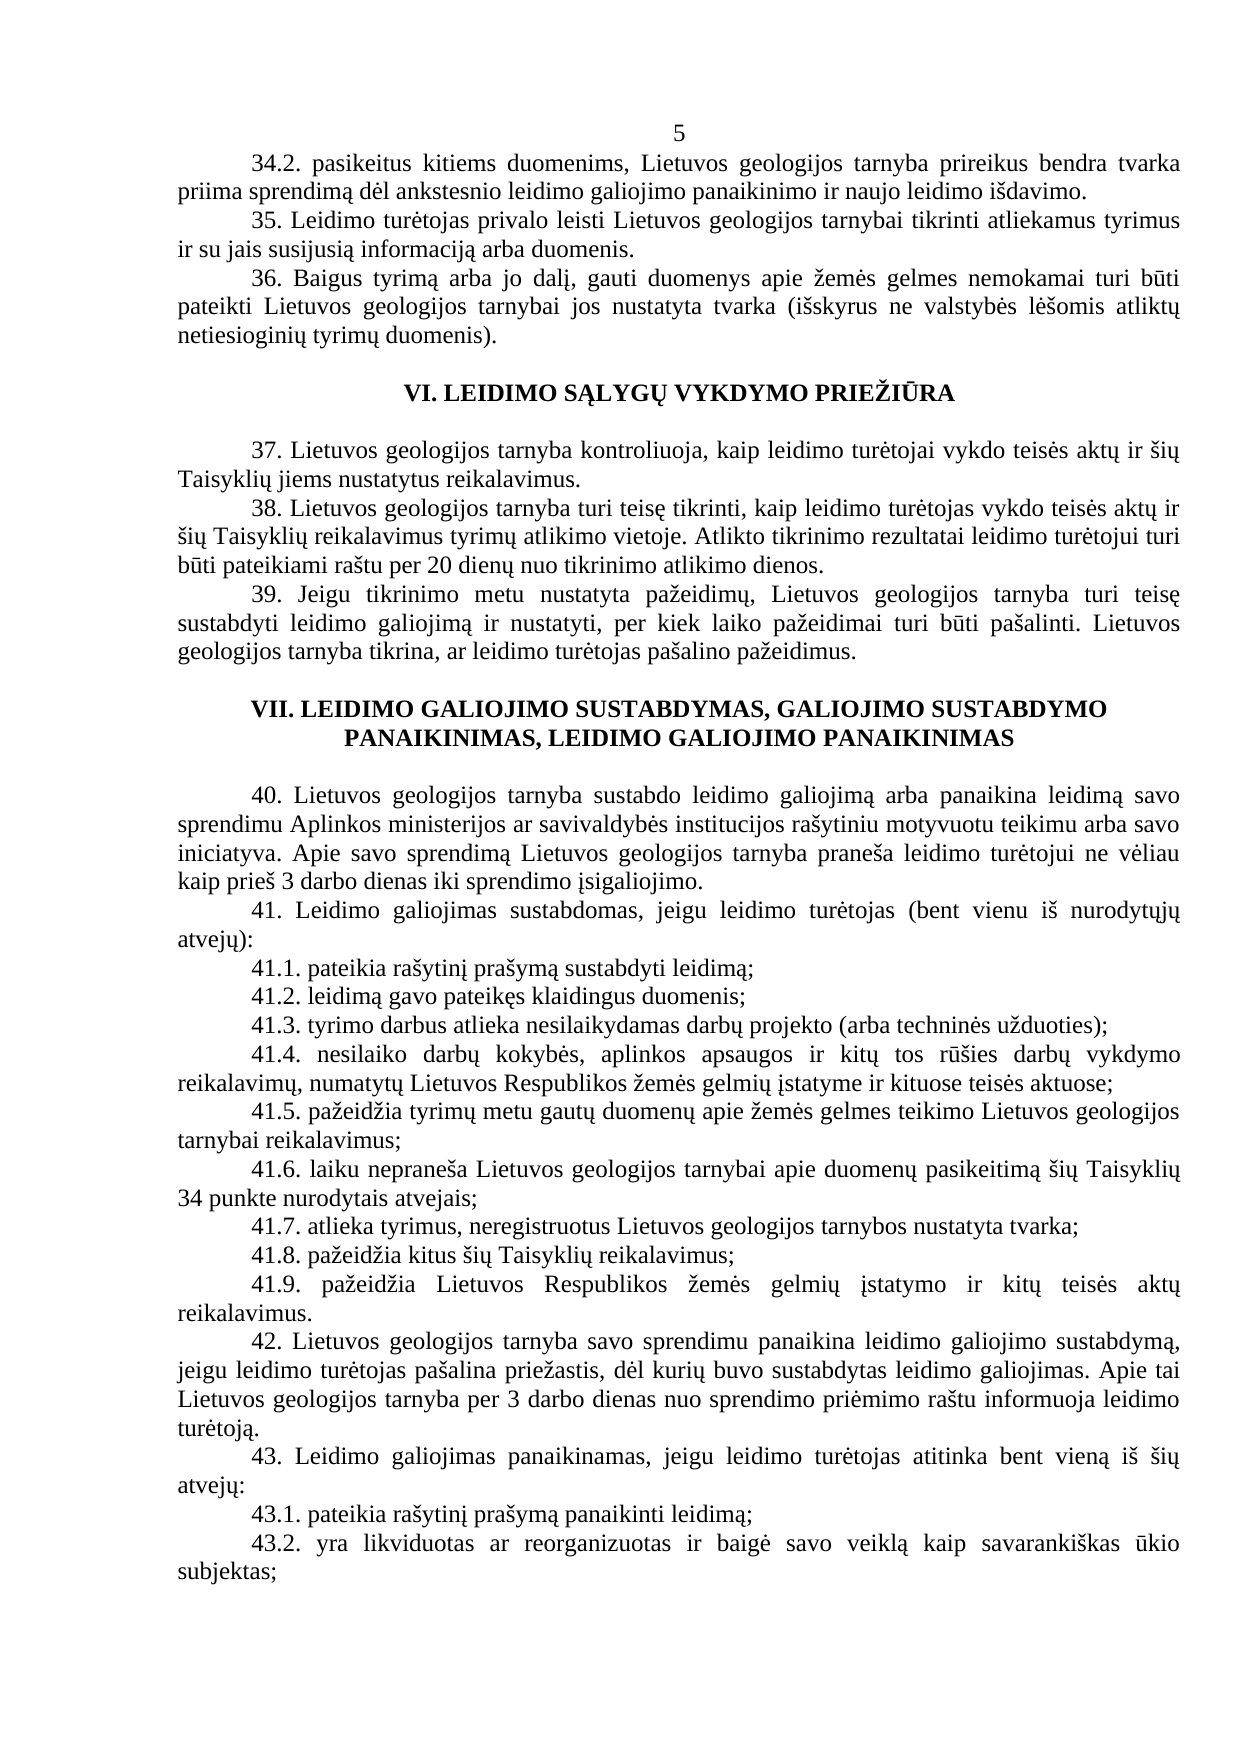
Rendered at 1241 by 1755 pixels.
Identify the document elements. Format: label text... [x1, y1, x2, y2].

text 39. Jeigu tikrinimo metu nustatyta pažeidimų, Lietuvos geologijos tarnyba turi teisę sustabdyti leidimo galiojimą ir nustatyti, per kiek laiko pažeidimai turi būti pašalinti. Lietuvos geologijos tarnyba tikrina, ar leidimo turėtojas pašalino pažeidimus. [177, 579, 1181, 665]
text 41.3. tyrimo darbus atlieka nesilaikydamas darbų projekto (arba techninės užduoties); [177, 1010, 1181, 1039]
text 38. Lietuvos geologijos tarnyba turi teisę tikrinti, kaip leidimo turėtojas vykdo teisės aktų ir šių Taisyklių reikalavimus tyrimų atlikimo vietoje. Atlikto tikrinimo rezultatai leidimo turėtojui turi būti pateikiami raštu per 20 dienų nuo tikrinimo atlikimo dienos. [177, 493, 1181, 579]
text 41.1. pateikia rašytinį prašymą sustabdyti leidimą; [177, 953, 1181, 981]
text 41.9. pažeidžia Lietuvos Respublikos žemės gelmių įstatymo ir kitų teisės aktų reikalavimus. [177, 1269, 1181, 1326]
text 35. Leidimo turėtojas privalo leisti Lietuvos geologijos tarnybai tikrinti atliekamus tyrimus ir su jais susijusią informaciją arba duomenis. [177, 205, 1181, 263]
text 37. Lietuvos geologijos tarnyba kontroliuoja, kaip leidimo turėtojai vykdo teisės aktų ir šių Taisyklių jiems nustatytus reikalavimus. [177, 435, 1181, 493]
text 34.2. pasikeitus kitiems duomenims, Lietuvos geologijos tarnyba prireikus bendra tvarka priima sprendimą dėl ankstesnio leidimo galiojimo panaikinimo ir naujo leidimo išdavimo. [177, 148, 1181, 205]
text 41.5. pažeidžia tyrimų metu gautų duomenų apie žemės gelmes teikimo Lietuvos geologijos tarnybai reikalavimus; [177, 1096, 1181, 1154]
text 41. Leidimo galiojimas sustabdomas, jeigu leidimo turėtojas (bent vienu iš nurodytųjų atvejų): [177, 895, 1181, 953]
text VII. LEIDIMO GALIOJIMO SUSTABDYMAS, GALIOJIMO SUSTABDYMO PANAIKINIMAS, LEIDIMO GALIOJIMO PANAIKINIMAS [177, 694, 1181, 751]
text 41.7. atlieka tyrimus, neregistruotus Lietuvos geologijos tarnybos nustatyta tvarka; [177, 1211, 1181, 1240]
text 43.2. yra likviduotas ar reorganizuotas ir baigė savo veiklą kaip savarankiškas ūkio subjektas; [177, 1528, 1181, 1585]
text 40. Lietuvos geologijos tarnyba sustabdo leidimo galiojimą arba panaikina leidimą savo sprendimu Aplinkos ministerijos ar savivaldybės institucijos rašytiniu motyvuotu teikimu arba savo iniciatyva. Apie savo sprendimą Lietuvos geologijos tarnyba praneša leidimo turėtojui ne vėliau kaip prieš 3 darbo dienas iki sprendimo įsigaliojimo. [177, 780, 1181, 895]
text 43.1. pateikia rašytinį prašymą panaikinti leidimą; [177, 1499, 1181, 1528]
text 36. Baigus tyrimą arba jo dalį, gauti duomenys apie žemės gelmes nemokamai turi būti pateikti Lietuvos geologijos tarnybai jos nustatyta tvarka (išskyrus ne valstybės lėšomis atliktų netiesioginių tyrimų duomenis). [177, 263, 1181, 349]
text 41.6. laiku nepraneša Lietuvos geologijos tarnybai apie duomenų pasikeitimą šių Taisyklių 34 punkte nurodytais atvejais; [177, 1154, 1181, 1211]
text 43. Leidimo galiojimas panaikinamas, jeigu leidimo turėtojas atitinka bent vieną iš šių atvejų: [177, 1441, 1181, 1499]
text VI. LEIDIMO SĄLYGŲ VYKDYMO PRIEŽIŪRA [177, 378, 1181, 406]
text 41.2. leidimą gavo pateikęs klaidingus duomenis; [177, 981, 1181, 1010]
text 41.4. nesilaiko darbų kokybės, aplinkos apsaugos ir kitų tos rūšies darbų vykdymo reikalavimų, numatytų Lietuvos Respublikos žemės gelmių įstatyme ir kituose teisės aktuose; [177, 1039, 1181, 1096]
text 42. Lietuvos geologijos tarnyba savo sprendimu panaikina leidimo galiojimo sustabdymą, jeigu leidimo turėtojas pašalina priežastis, dėl kurių buvo sustabdytas leidimo galiojimas. Apie tai Lietuvos geologijos tarnyba per 3 darbo dienas nuo sprendimo priėmimo raštu informuoja leidimo turėtoją. [177, 1326, 1181, 1441]
text 41.8. pažeidžia kitus šių Taisyklių reikalavimus; [177, 1240, 1181, 1269]
